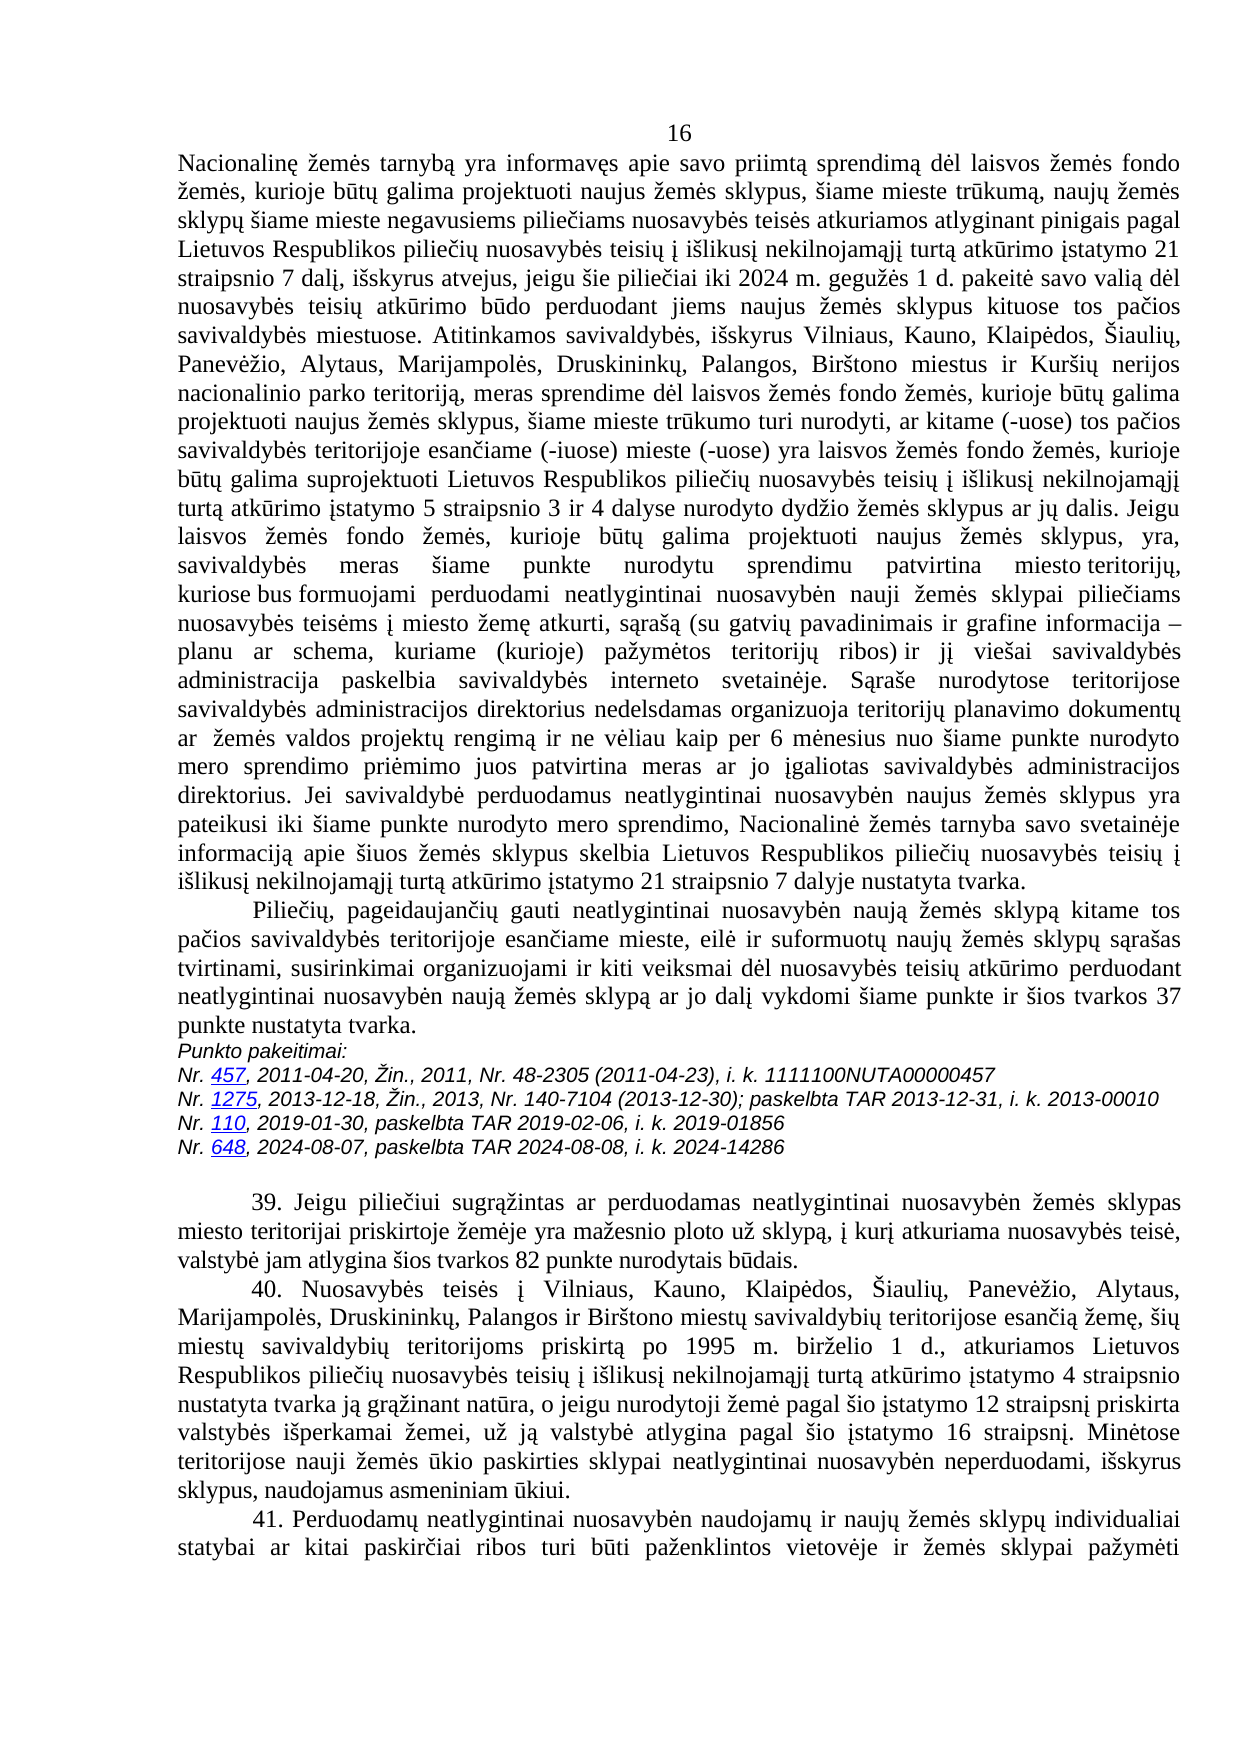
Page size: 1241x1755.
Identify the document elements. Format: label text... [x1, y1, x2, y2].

text Nr. 110, 2019-01-30, paskelbta TAR 2019-02-06, i. k. 2019-01856 [177, 1111, 1181, 1135]
text Nacionalinę žemės tarnybą yra informavęs apie savo priimtą sprendimą dėl laisvos žemės fondo žemės, kurioje būtų galima projektuoti naujus žemės sklypus, šiame mieste trūkumą, naujų žemės sklypų šiame mieste negavusiems piliečiams nuosavybės teisės atkuriamos atlyginant pinigais pagal Lietuvos Respublikos piliečių nuosavybės teisių į išlikusį nekilnojamąjį turtą atkūrimo įstatymo 21 straipsnio 7 dalį, išskyrus atvejus, jeigu šie piliečiai iki 2024 m. gegužės 1 d. pakeitė savo valią dėl nuosavybės teisių atkūrimo būdo perduodant jiems naujus žemės sklypus kituose tos pačios savivaldybės miestuose. Atitinkamos savivaldybės, išskyrus Vilniaus, Kauno, Klaipėdos, Šiaulių, Panevėžio, Alytaus, Marijampolės, Druskininkų, Palangos, Birštono miestus ir Kuršių nerijos nacionalinio parko teritoriją, meras sprendime dėl laisvos žemės fondo žemės, kurioje būtų galima projektuoti naujus žemės sklypus, šiame mieste trūkumo turi nurodyti, ar kitame (-uose) tos pačios savivaldybės teritorijoje esančiame (-iuose) mieste (-uose) yra laisvos žemės fondo žemės, kurioje būtų galima suprojektuoti Lietuvos Respublikos piliečių nuosavybės teisių į išlikusį nekilnojamąjį turtą atkūrimo įstatymo 5 straipsnio 3 ir 4 dalyse nurodyto dydžio žemės sklypus ar jų dalis. Jeigu laisvos žemės fondo žemės, kurioje būtų galima projektuoti naujus žemės sklypus, yra, savivaldybės meras šiame punkte nurodytu sprendimu patvirtina miesto teritorijų, kuriose bus formuojami perduodami neatlygintinai nuosavybėn nauji žemės sklypai piliečiams nuosavybės teisėms į miesto žemę atkurti, sąrašą (su gatvių pavadinimais ir grafine informacija – planu ar schema, kuriame (kurioje) pažymėtos teritorijų ribos) ir jį viešai savivaldybės administracija paskelbia savivaldybės interneto svetainėje. Sąraše nurodytose teritorijose savivaldybės administracijos direktorius nedelsdamas organizuoja teritorijų planavimo dokumentų ar žemės valdos projektų rengimą ir ne vėliau kaip per 6 mėnesius nuo šiame punkte nurodyto mero sprendimo priėmimo juos patvirtina meras ar jo įgaliotas savivaldybės administracijos direktorius. Jei savivaldybė perduodamus neatlygintinai nuosavybėn naujus žemės sklypus yra pateikusi iki šiame punkte nurodyto mero sprendimo, Nacionalinė žemės tarnyba savo svetainėje informaciją apie šiuos žemės sklypus skelbia Lietuvos Respublikos piliečių nuosavybės teisių į išlikusį nekilnojamąjį turtą atkūrimo įstatymo 21 straipsnio 7 dalyje nustatyta tvarka. [177, 148, 1181, 895]
text Piliečių, pageidaujančių gauti neatlygintinai nuosavybėn naują žemės sklypą kitame tos pačios savivaldybės teritorijoje esančiame mieste, eilė ir suformuotų naujų žemės sklypų sąrašas tvirtinami, susirinkimai organizuojami ir kiti veiksmai dėl nuosavybės teisių atkūrimo perduodant neatlygintinai nuosavybėn naują žemės sklypą ar jo dalį vykdomi šiame punkte ir šios tvarkos 37 punkte nustatyta tvarka. [177, 895, 1181, 1039]
text 40. Nuosavybės teisės į Vilniaus, Kauno, Klaipėdos, Šiaulių, Panevėžio, Alytaus, Marijampolės, Druskininkų, Palangos ir Birštono miestų savivaldybių teritorijose esančią žemę, šių miestų savivaldybių teritorijoms priskirtą po 1995 m. birželio 1 d., atkuriamos Lietuvos Respublikos piliečių nuosavybės teisių į išlikusį nekilnojamąjį turtą atkūrimo įstatymo 4 straipsnio nustatyta tvarka ją grąžinant natūra, o jeigu nurodytoji žemė pagal šio įstatymo 12 straipsnį priskirta valstybės išperkamai žemei, už ją valstybė atlygina pagal šio įstatymo 16 straipsnį. Minėtose teritorijose nauji žemės ūkio paskirties sklypai neatlygintinai nuosavybėn neperduodami, išskyrus sklypus, naudojamus asmeniniam ūkiui. [177, 1274, 1181, 1504]
text Nr. 1275, 2013-12-18, Žin., 2013, Nr. 140-7104 (2013-12-30); paskelbta TAR 2013-12-31, i. k. 2013-00010 [177, 1087, 1181, 1111]
text Nr. 648, 2024-08-07, paskelbta TAR 2024-08-08, i. k. 2024-14286 [177, 1135, 1181, 1159]
text Punkto pakeitimai: [177, 1039, 1181, 1063]
text Nr. 457, 2011-04-20, Žin., 2011, Nr. 48-2305 (2011-04-23), i. k. 1111100NUTA00000457 [177, 1063, 1181, 1087]
text 41. Perduodamų neatlygintinai nuosavybėn naudojamų ir naujų žemės sklypų individualiai statybai ar kitai paskirčiai ribos turi būti paženklintos vietovėje ir žemės sklypai pažymėti [177, 1504, 1181, 1561]
text 39. Jeigu piliečiui sugrąžintas ar perduodamas neatlygintinai nuosavybėn žemės sklypas miesto teritorijai priskirtoje žemėje yra mažesnio ploto už sklypą, į kurį atkuriama nuosavybės teisė, valstybė jam atlygina šios tvarkos 82 punkte nurodytais būdais. [177, 1187, 1181, 1274]
